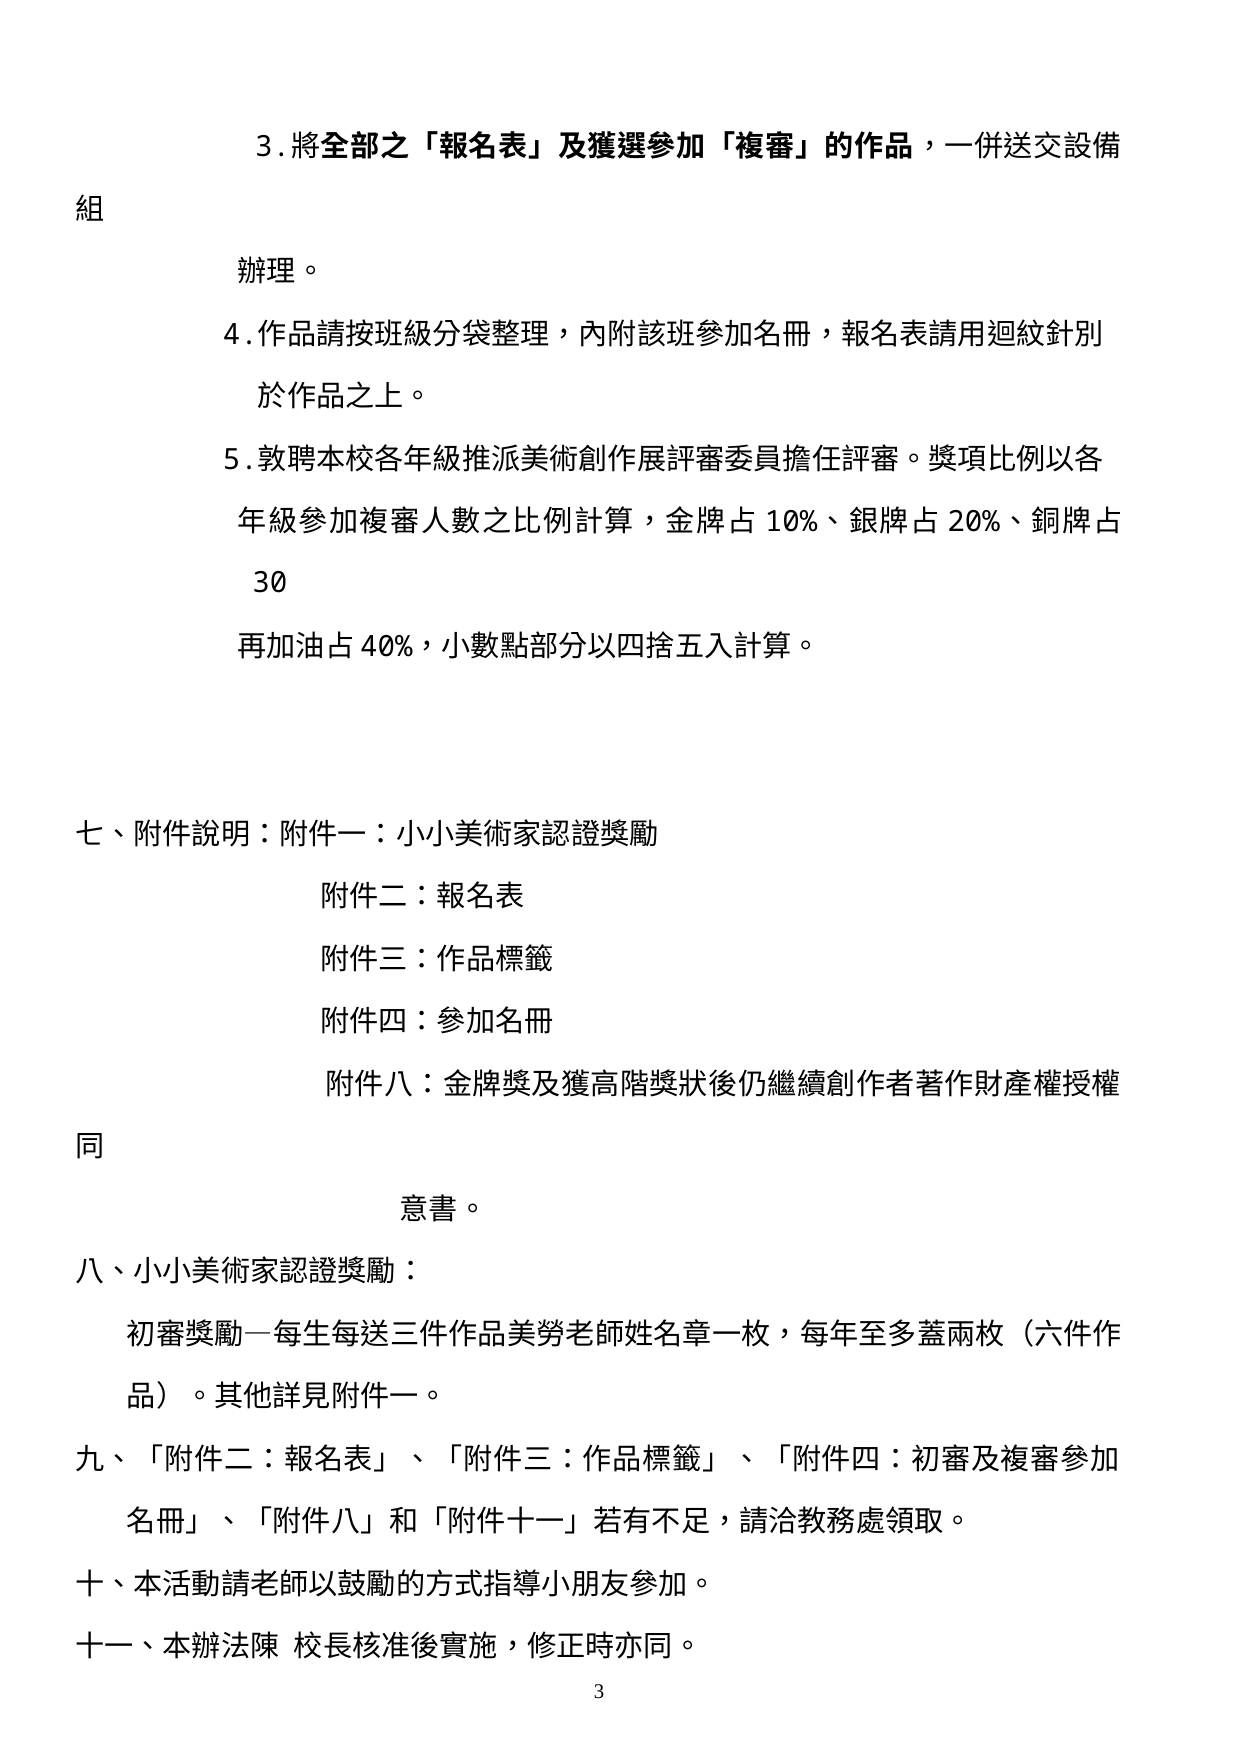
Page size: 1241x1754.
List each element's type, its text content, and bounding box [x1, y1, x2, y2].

text 於作品之上。 [223, 352, 1122, 415]
text 初審獎勵—每生每送三件作品美勞老師姓名章一枚，每年至多蓋兩枚（六件作品）。其他詳見附件一。 [127, 1290, 1122, 1415]
text 4.作品請按班級分袋整理，內附該班參加名冊，報名表請用迴紋針別 [223, 290, 1122, 352]
text 九、「附件二：報名表」、「附件三：作品標籤」、「附件四：初審及複審參加名冊」、「附件八」和「附件十一」若有不足，請洽教務處領取。 [75, 1415, 1122, 1540]
text 附件三：作品標籤 [75, 915, 1122, 977]
text 十、本活動請老師以鼓勵的方式指導小朋友參加。 [75, 1540, 1122, 1602]
text 附件四：參加名冊 [75, 977, 1122, 1040]
text 附件二：報名表 [75, 852, 1122, 915]
text 辦理。 [223, 227, 1122, 290]
text 意書。 [75, 1165, 1122, 1227]
text 十一、本辦法陳 校長核准後實施，修正時亦同。 [75, 1602, 1122, 1665]
text 八、小小美術家認證獎勵： [75, 1227, 1122, 1290]
text 5.敦聘本校各年級推派美術創作展評審委員擔任評審。獎項比例以各 [223, 415, 1122, 477]
text 再加油占40%，小數點部分以四捨五入計算。 [237, 602, 1122, 665]
text 附件八：金牌獎及獲高階獎狀後仍繼續創作者著作財產權授權同 [75, 1040, 1122, 1165]
text 3.將全部之「報名表」及獲選參加「複審」的作品，一併送交設備組 [75, 102, 1122, 227]
text 年級參加複審人數之比例計算，金牌占10%、銀牌占20%、銅牌占30 [237, 477, 1122, 602]
text 七、附件說明：附件一：小小美術家認證獎勵 [75, 790, 1122, 852]
